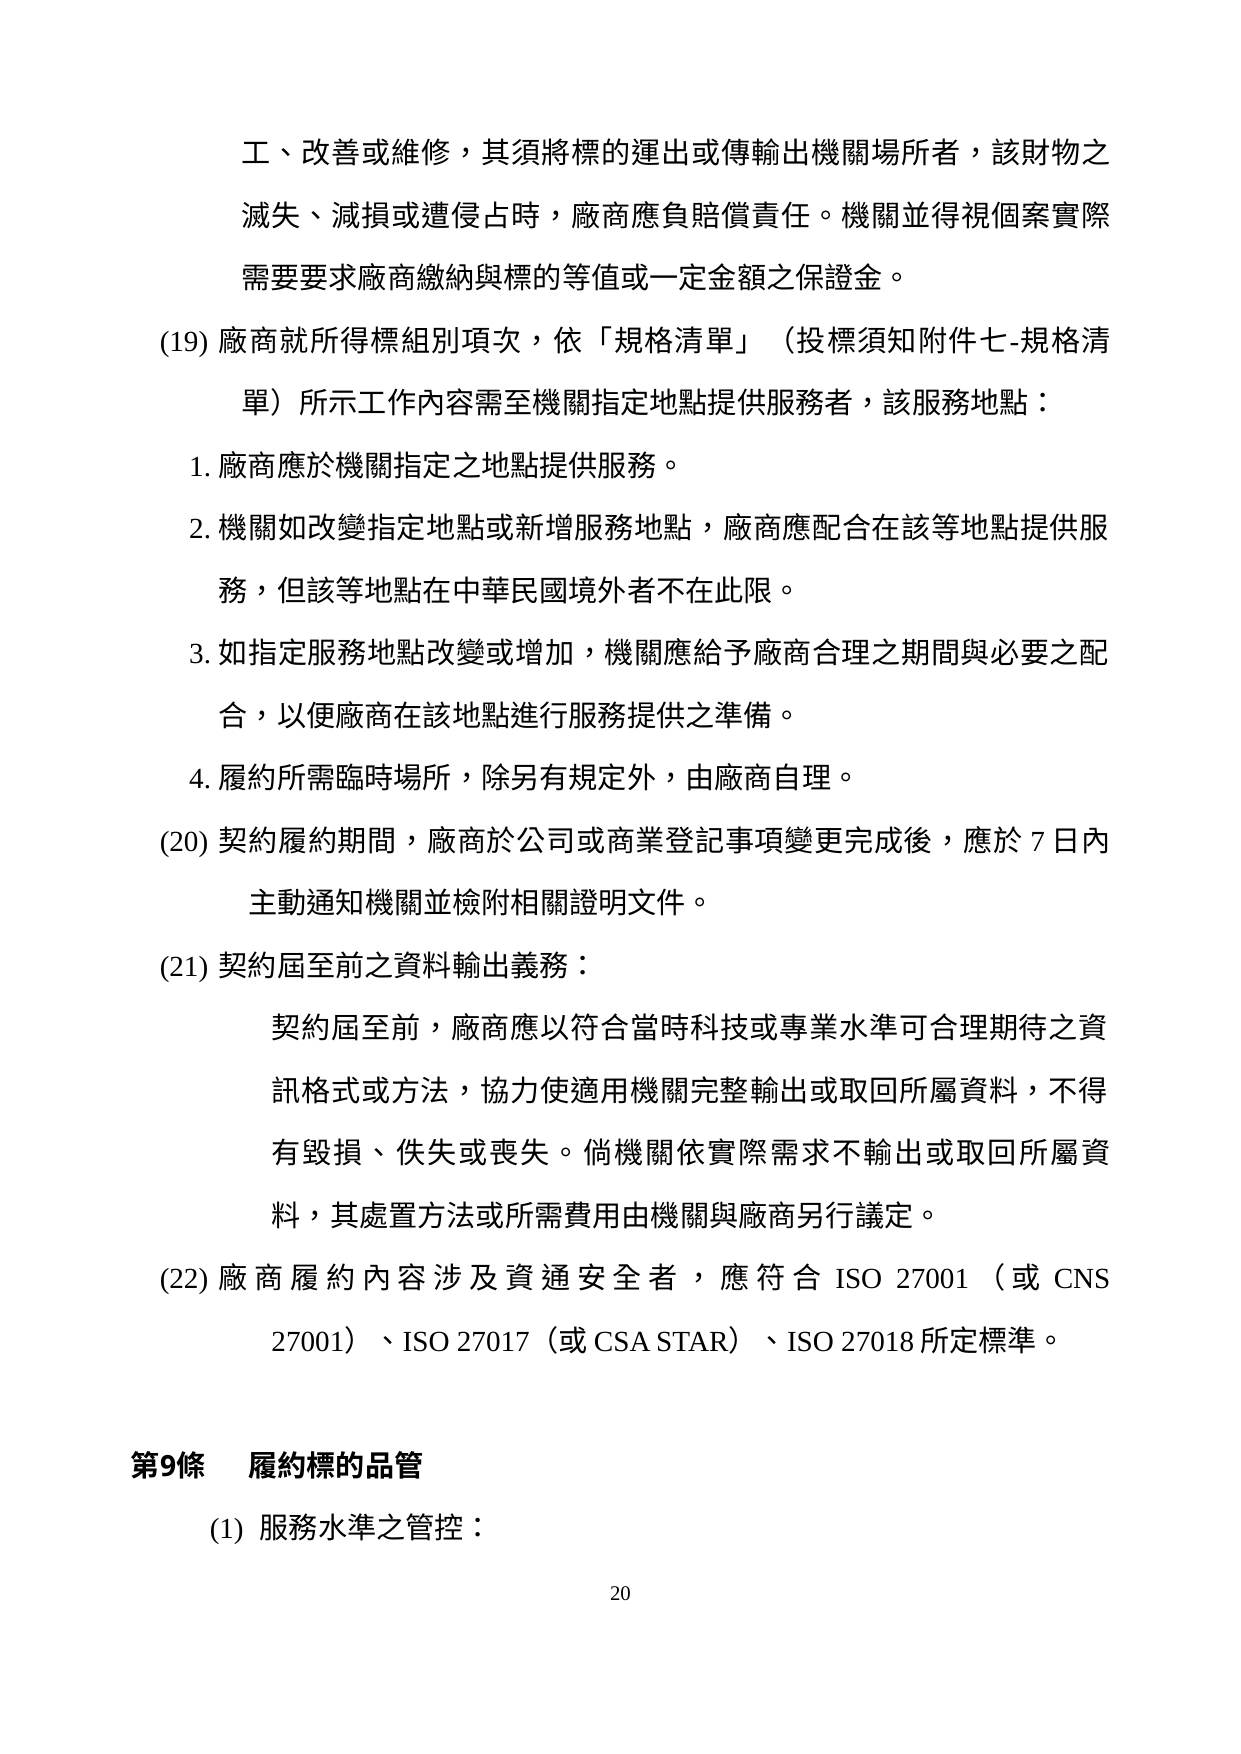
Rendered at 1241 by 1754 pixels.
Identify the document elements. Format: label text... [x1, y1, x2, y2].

list 機關如改變指定地點或新增服務地點，廠商應配合在該等地點提供服務，但該等地點在中華民國境外者不在此限。 [189, 484, 1110, 609]
list 廠商就所得標組別項次，依「規格清單」（投標須知附件七-規格清單）所示工作內容需至機關指定地點提供服務者，該服務地點： [159, 297, 1110, 422]
list 履約標的品管 [130, 1422, 1110, 1484]
list 服務水準之管控： [209, 1484, 1110, 1547]
list 契約履約期間，廠商於公司或商業登記事項變更完成後，應於7日內主動通知機關並檢附相關證明文件。 [159, 797, 1110, 922]
list 如指定服務地點改變或增加，機關應給予廠商合理之期間與必要之配合，以便廠商在該地點進行服務提供之準備。 [189, 609, 1110, 734]
text 契約屆至前，廠商應以符合當時科技或專業水準可合理期待之資訊格式或方法，協力使適用機關完整輸出或取回所屬資料，不得有毀損、佚失或喪失。倘機關依實際需求不輸出或取回所屬資料，其處置方法或所需費用由機關與廠商另行議定。 [271, 984, 1110, 1234]
list 廠商履約內容涉及資通安全者，應符合ISO 27001（或CNS 27001）、ISO 27017（或CSA STAR）、ISO 27018所定標準。 [159, 1234, 1110, 1359]
list 廠商應於機關指定之地點提供服務。 [189, 422, 1110, 484]
list 履約所需臨時場所，除另有規定外，由廠商自理。 [189, 734, 1110, 797]
list 契約屆至前之資料輸出義務： [159, 922, 1110, 984]
list 工、改善或維修，其須將標的運出或傳輸出機關場所者，該財物之滅失、減損或遭侵占時，廠商應負賠償責任。機關並得視個案實際需要要求廠商繳納與標的等值或一定金額之保證金。 [159, 109, 1110, 297]
